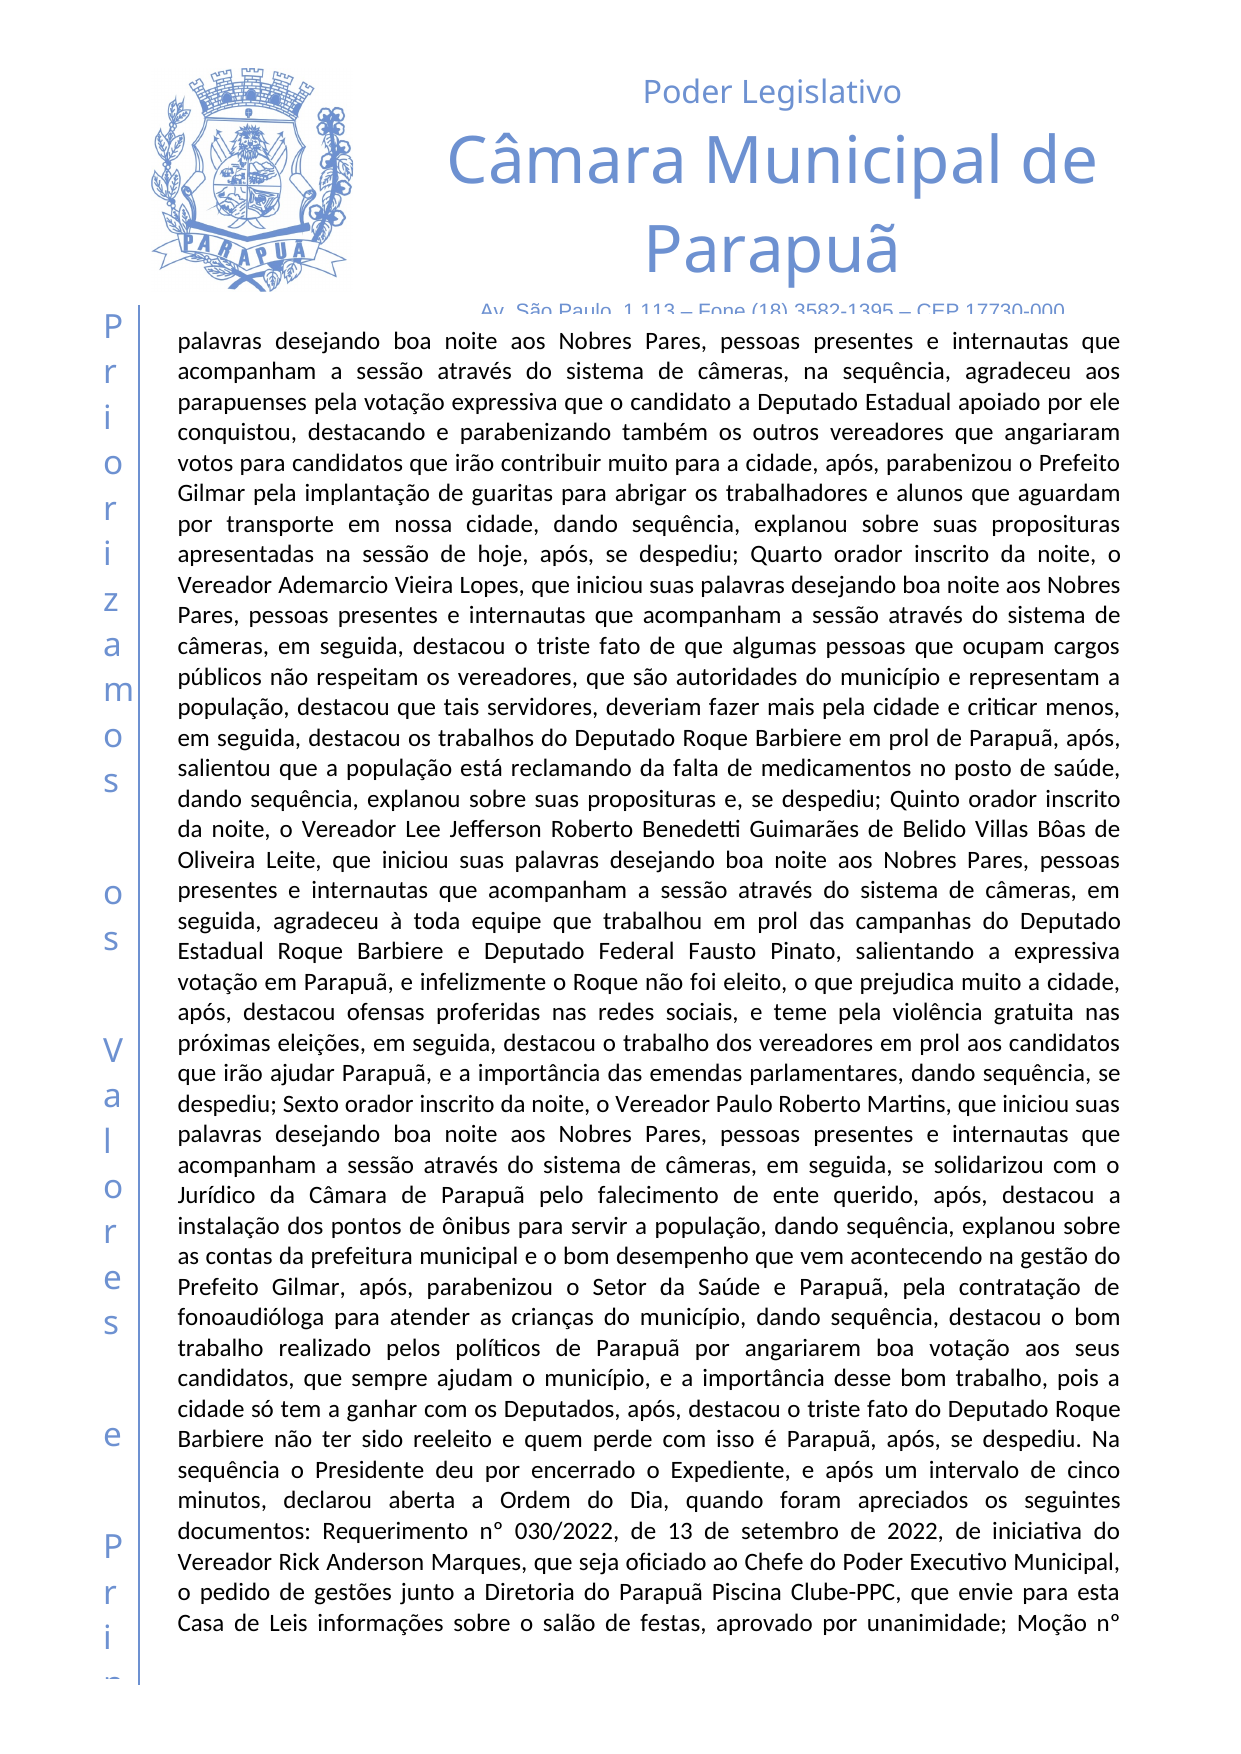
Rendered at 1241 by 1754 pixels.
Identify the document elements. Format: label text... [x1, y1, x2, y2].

picture [151, 68, 354, 292]
text palavras desejando boa noite aos Nobres Pares, pessoas presentes e internautas que acompanham a sessão através do sistema de câmeras, na sequência, agradeceu aos parapuenses pela votação expressiva que o candidato a Deputado Estadual apoiado por ele conquistou, destacando e parabenizando também os outros vereadores que angariaram votos para candidatos que irão contribuir muito para a cidade, após, parabenizou o Prefeito Gilmar pela implantação de guaritas para abrigar os trabalhadores e alunos que aguardam por transporte em nossa cidade, dando sequência, explanou sobre suas proposituras apresentadas na sessão de hoje, após, se despediu; Quarto orador inscrito da noite, o Vereador Ademarcio Vieira Lopes, que iniciou suas palavras desejando boa noite aos Nobres Pares, pessoas presentes e internautas que acompanham a sessão através do sistema de câmeras, em seguida, destacou o triste fato de que algumas pessoas que ocupam cargos públicos não respeitam os vereadores, que são autoridades do município e representam a população, destacou que tais servidores, deveriam fazer mais pela cidade e criticar menos, em seguida, destacou os trabalhos do Deputado Roque Barbiere em prol de Parapuã, após, salientou que a população está reclamando da falta de medicamentos no posto de saúde, dando sequência, explanou sobre suas proposituras e, se despediu; Quinto orador inscrito da noite, o Vereador Lee Jefferson Roberto Benedetti Guimarães de Belido Villas Bôas de Oliveira Leite, que iniciou suas palavras desejando boa noite aos Nobres Pares, pessoas presentes e internautas que acompanham a sessão através do sistema de câmeras, em seguida, agradeceu à toda equipe que trabalhou em prol das campanhas do Deputado Estadual Roque Barbiere e Deputado Federal Fausto Pinato, salientando a expressiva votação em Parapuã, e infelizmente o Roque não foi eleito, o que prejudica muito a cidade, após, destacou ofensas proferidas nas redes sociais, e teme pela violência gratuita nas próximas eleições, em seguida, destacou o trabalho dos vereadores em prol aos candidatos que irão ajudar Parapuã, e a importância das emendas parlamentares, dando sequência, se despediu; Sexto orador inscrito da noite, o Vereador Paulo Roberto Martins, que iniciou suas palavras desejando boa noite aos Nobres Pares, pessoas presentes e internautas que acompanham a sessão através do sistema de câmeras, em seguida, se solidarizou com o Jurídico da Câmara de Parapuã pelo falecimento de ente querido, após, destacou a instalação dos pontos de ônibus para servir a população, dando sequência, explanou sobre as contas da prefeitura municipal e o bom desempenho que vem acontecendo na gestão do Prefeito Gilmar, após, parabenizou o Setor da Saúde e Parapuã, pela contratação de fonoaudióloga para atender as crianças do município, dando sequência, destacou o bom trabalho realizado pelos políticos de Parapuã por angariarem boa votação aos seus candidatos, que sempre ajudam o município, e a importância desse bom trabalho, pois a cidade só tem a ganhar com os Deputados, após, destacou o triste fato do Deputado Roque Barbiere não ter sido reeleito e quem perde com isso é Parapuã, após, se despediu. Na sequência o Presidente deu por encerrado o Expediente, e após um intervalo de cinco minutos, declarou aberta a Ordem do Dia, quando foram apreciados os seguintes documentos: Requerimento nº 030/2022, de 13 de setembro de 2022, de iniciativa do Vereador Rick Anderson Marques, que seja oficiado ao Chefe do Poder Executivo Municipal, o pedido de gestões junto a Diretoria do Parapuã Piscina Clube-PPC, que envie para esta Casa de Leis informações sobre o salão de festas, aprovado por unanimidade; Moção nº [177, 325, 1122, 1637]
